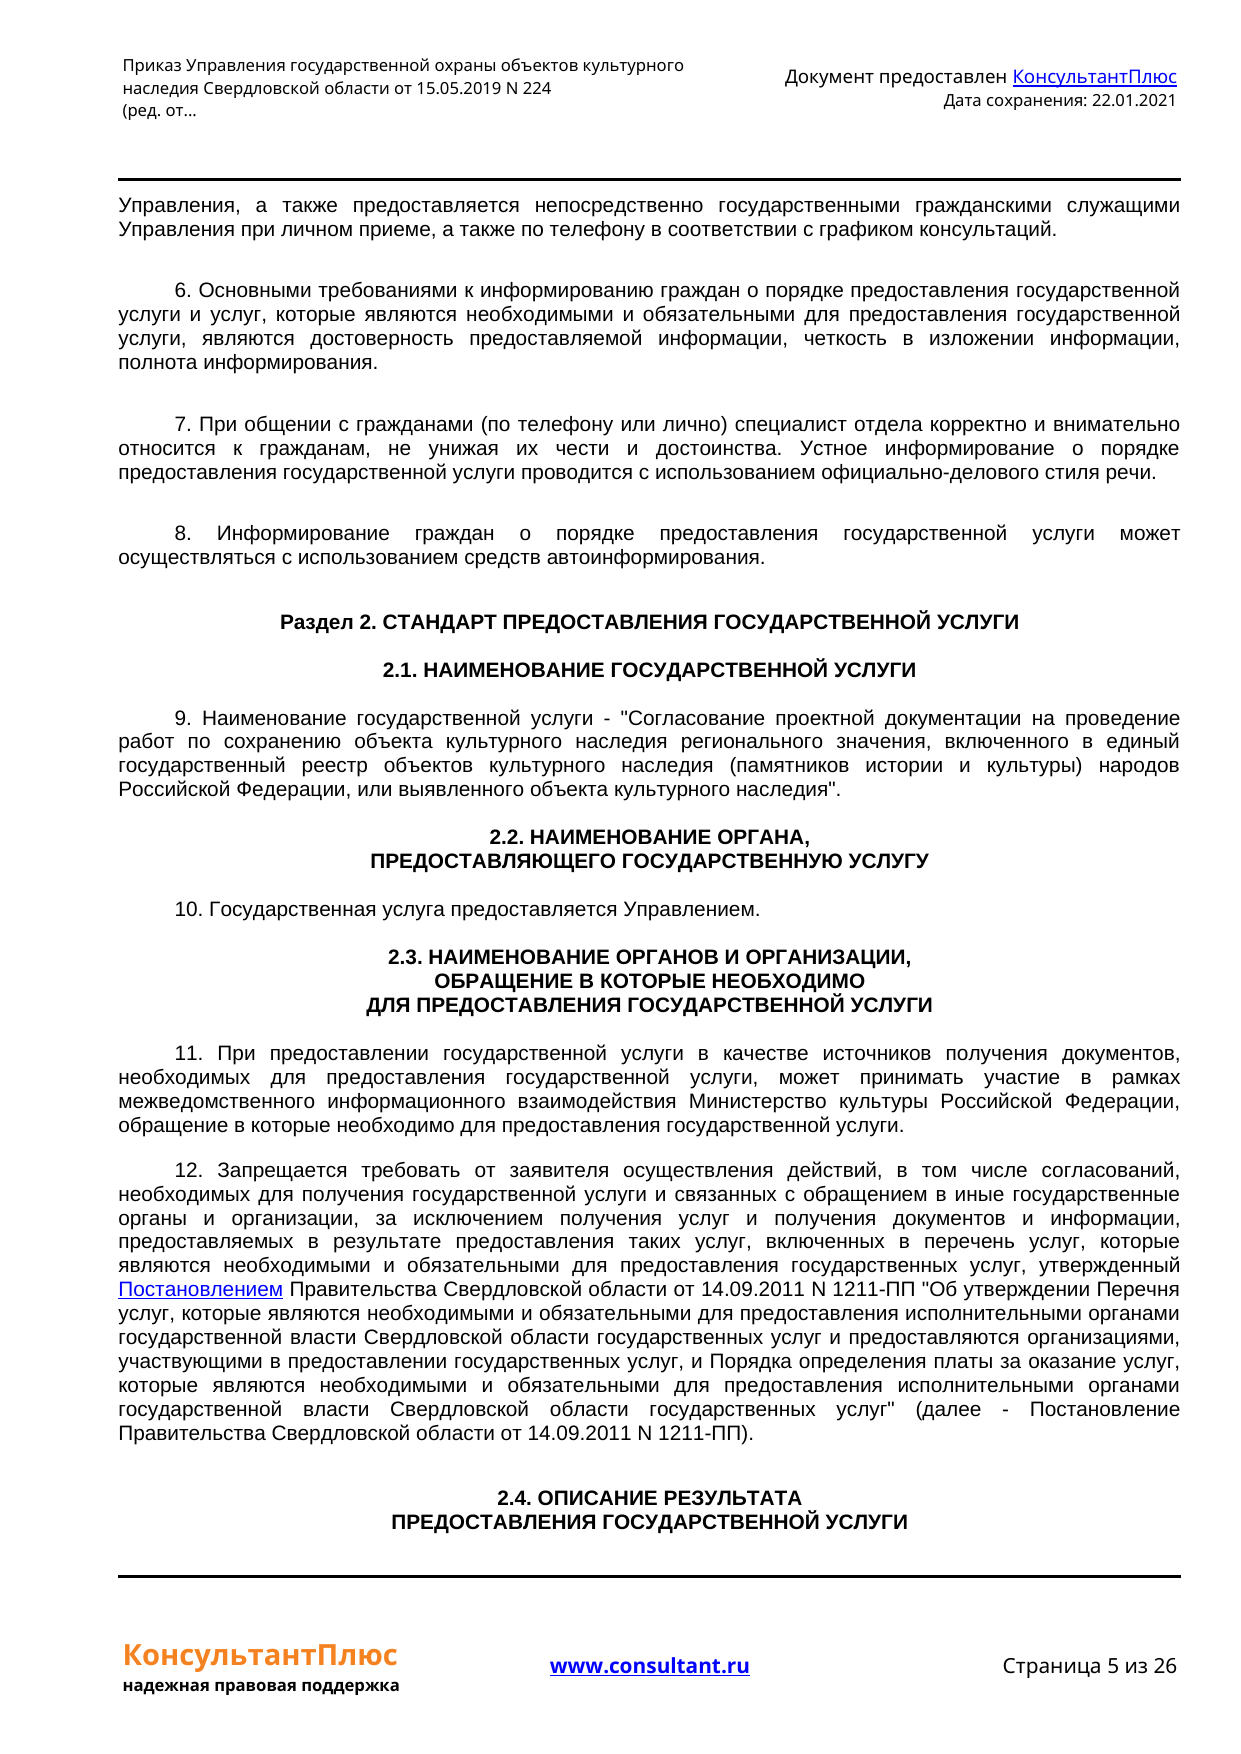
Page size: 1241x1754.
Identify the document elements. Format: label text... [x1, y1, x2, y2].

title Раздел 2. СТАНДАРТ ПРЕДОСТАВЛЕНИЯ ГОСУДАРСТВЕННОЙ УСЛУГИ [118, 609, 1181, 633]
text 10. Государственная услуга предоставляется Управлением. [118, 897, 1181, 921]
title 2.3. НАИМЕНОВАНИЕ ОРГАНОВ И ОРГАНИЗАЦИИ, [118, 945, 1181, 969]
text 12. Запрещается требовать от заявителя осуществления действий, в том числе согласований, необходимых для получения государственной услуги и связанных с обращением в иные государственные органы и организации, за исключением получения услуг и получения документов и информации, предоставляемых в результате предоставления таких услуг, включенных в перечень услуг, которые являются необходимыми и обязательными для предоставления государственных услуг, утвержденный Постановлением Правительства Свердловской области от 14.09.2011 N 1211-ПП "Об утверждении Перечня услуг, которые являются необходимыми и обязательными для предоставления исполнительными органами государственной власти Свердловской области государственных услуг и предоставляются организациями, участвующими в предоставлении государственных услуг, и Порядка определения платы за оказание услуг, которые являются необходимыми и обязательными для предоставления исполнительными органами государственной власти Свердловской области государственных услуг" (далее - Постановление Правительства Свердловской области от 14.09.2011 N 1211-ПП). [118, 1157, 1181, 1445]
text Управления, а также предоставляется непосредственно государственными гражданскими служащими Управления при личном приеме, а также по телефону в соответствии с графиком консультаций. [118, 193, 1181, 241]
title 2.1. НАИМЕНОВАНИЕ ГОСУДАРСТВЕННОЙ УСЛУГИ [118, 657, 1181, 681]
title 2.2. НАИМЕНОВАНИЕ ОРГАНА, [118, 825, 1181, 849]
title 2.4. ОПИСАНИЕ РЕЗУЛЬТАТА [118, 1486, 1181, 1509]
title ОБРАЩЕНИЕ В КОТОРЫЕ НЕОБХОДИМО [118, 969, 1181, 993]
text 11. При предоставлении государственной услуги в качестве источников получения документов, необходимых для предоставления государственной услуги, может принимать участие в рамках межведомственного информационного взаимодействия Министерство культуры Российской Федерации, обращение в которые необходимо для предоставления государственной услуги. [118, 1041, 1181, 1137]
title ПРЕДОСТАВЛЯЮЩЕГО ГОСУДАРСТВЕННУЮ УСЛУГУ [118, 849, 1181, 873]
text 8. Информирование граждан о порядке предоставления государственной услуги может осуществляться с использованием средств автоинформирования. [118, 521, 1181, 569]
text 7. При общении с гражданами (по телефону или лично) специалист отдела корректно и внимательно относится к гражданам, не унижая их чести и достоинства. Устное информирование о порядке предоставления государственной услуги проводится с использованием официально-делового стиля речи. [118, 412, 1181, 483]
title ПРЕДОСТАВЛЕНИЯ ГОСУДАРСТВЕННОЙ УСЛУГИ [118, 1509, 1181, 1533]
text 6. Основными требованиями к информированию граждан о порядке предоставления государственной услуги и услуг, которые являются необходимыми и обязательными для предоставления государственной услуги, являются достоверность предоставляемой информации, четкость в изложении информации, полнота информирования. [118, 278, 1181, 374]
title ДЛЯ ПРЕДОСТАВЛЕНИЯ ГОСУДАРСТВЕННОЙ УСЛУГИ [118, 993, 1181, 1017]
text 9. Наименование государственной услуги - "Согласование проектной документации на проведение работ по сохранению объекта культурного наследия регионального значения, включенного в единый государственный реестр объектов культурного наследия (памятников истории и культуры) народов Российской Федерации, или выявленного объекта культурного наследия". [118, 705, 1181, 801]
